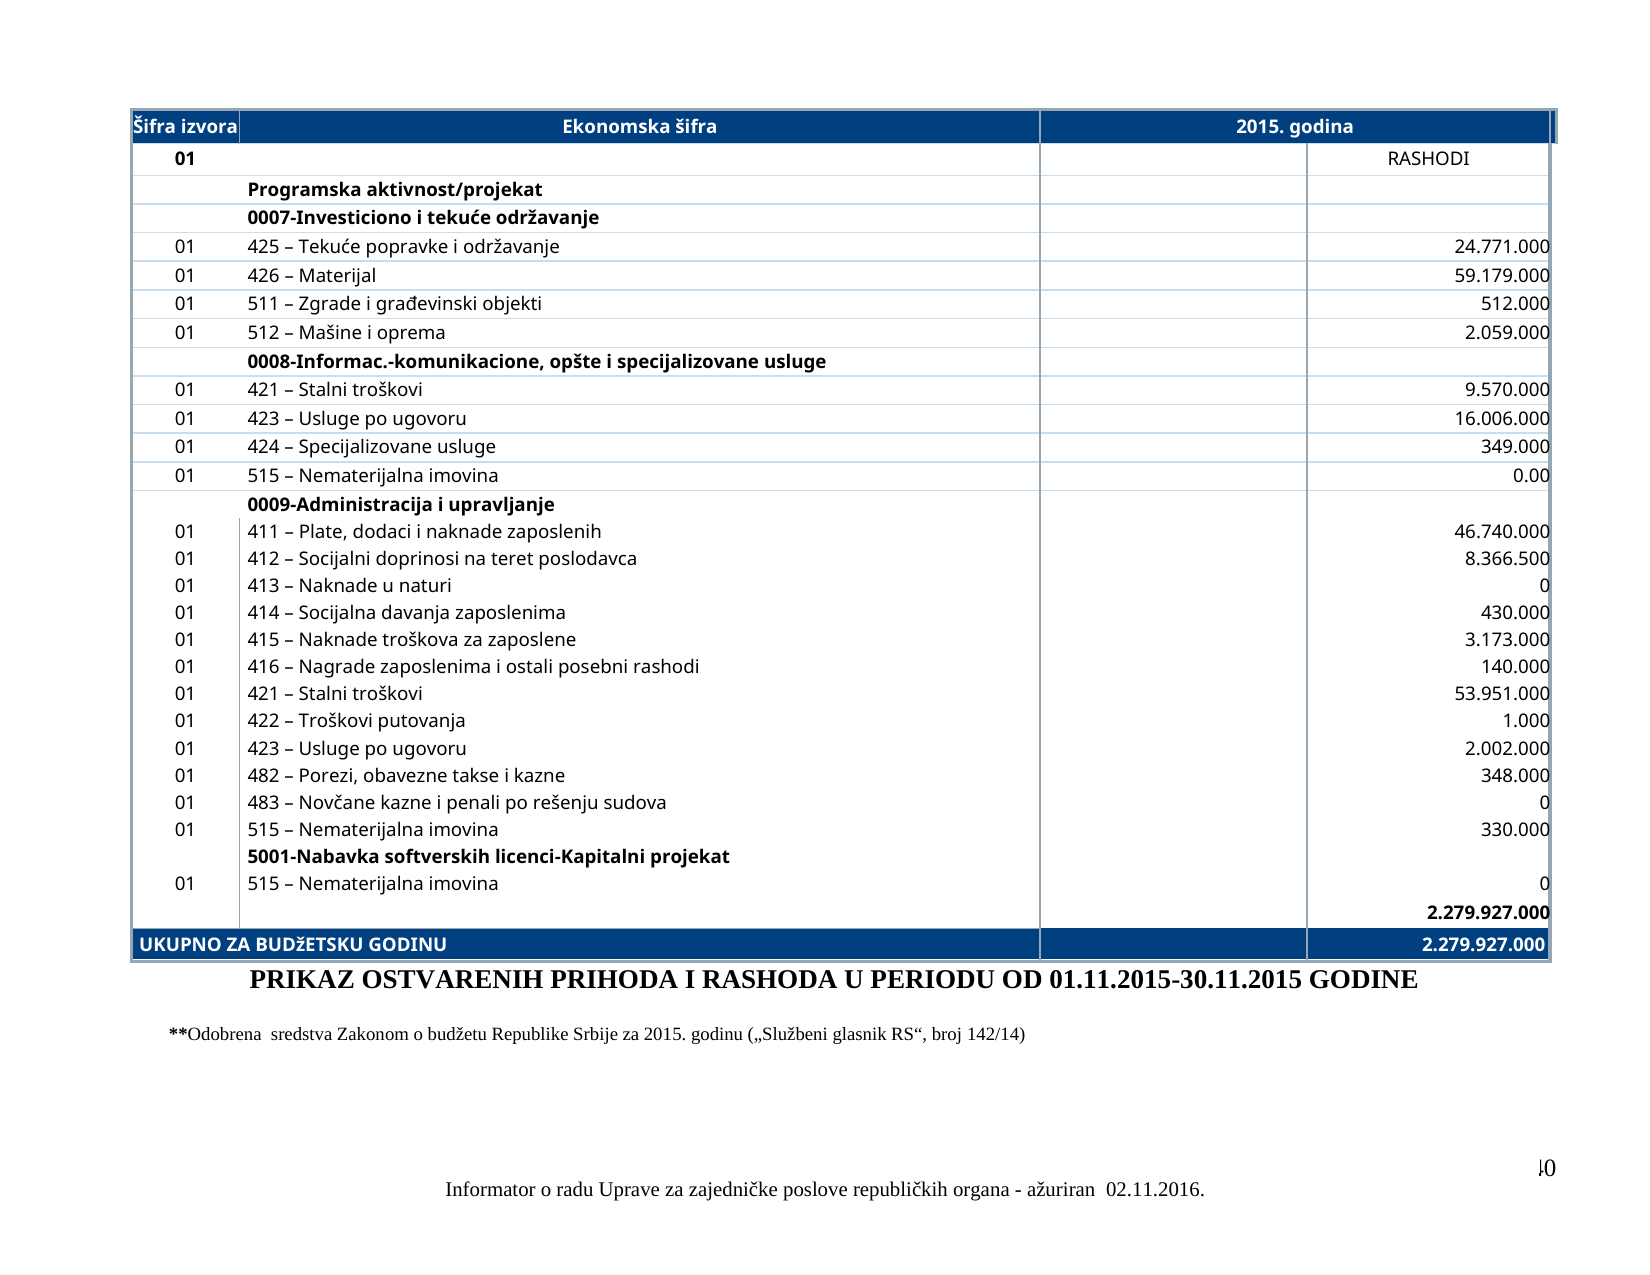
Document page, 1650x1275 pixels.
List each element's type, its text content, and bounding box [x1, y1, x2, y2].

table_cell 01 [133, 405, 239, 432]
table_cell [1041, 233, 1306, 260]
table_cell [1552, 346, 1556, 375]
table_cell 01 [133, 600, 239, 627]
table_cell [1552, 375, 1556, 404]
table_cell 426 – Materijal [239, 262, 1039, 289]
table_cell 53.951.000 [1308, 681, 1548, 708]
table_cell [1041, 681, 1306, 708]
table_cell 01 [133, 735, 239, 762]
table_cell [133, 843, 239, 870]
table_cell [1041, 144, 1306, 174]
table_cell 2.002.000 [1308, 735, 1548, 762]
table_cell 5001-Nabavka softverskih licenci-Kapitalni projekat [240, 843, 1039, 870]
table_cell 414 – Socijalna davanja zaposlenima [240, 600, 1039, 627]
table_cell [1552, 681, 1556, 708]
table_cell [1552, 627, 1556, 654]
table_cell 24.771.000 [1308, 233, 1548, 260]
table_cell [1552, 928, 1556, 959]
table_cell RASHODI [1308, 144, 1548, 174]
table_cell [1041, 348, 1306, 375]
table_cell [1552, 843, 1556, 870]
table_cell [1552, 490, 1556, 518]
table_cell 01 [133, 262, 239, 289]
table_cell 425 – Tekuće popravke i održavanje [239, 233, 1039, 260]
table_cell [239, 144, 1039, 174]
table_cell 515 – Nematerijalna imovina [240, 816, 1039, 843]
table_cell 3.173.000 [1308, 627, 1548, 654]
table_cell [1041, 870, 1306, 897]
text **Odobrena sredstva Zakonom o budžetu Republike Srbije za 2015. godinu („Službeni glasnik RS“, broj 142/14) [169, 1023, 1556, 1044]
table_cell [1041, 573, 1306, 599]
table_cell UKUPNO [240, 898, 1039, 928]
table_cell 01 [133, 898, 239, 928]
table_cell [1552, 573, 1556, 599]
table_cell 421 – Stalni troškovi [240, 681, 1039, 708]
table_cell 01 [133, 681, 239, 708]
table_cell 01 [133, 319, 239, 346]
table_cell 1.000 [1308, 708, 1548, 735]
table_header Šifra izvora [133, 111, 239, 143]
table_cell [1041, 708, 1306, 735]
table_cell 330.000 [1308, 816, 1548, 843]
table_cell [1552, 175, 1556, 203]
table_cell [1552, 545, 1556, 572]
table_cell 423 – Usluge po ugovoru [239, 405, 1039, 432]
table_cell 421 – Stalni troškovi [239, 377, 1039, 404]
table_cell [1552, 816, 1556, 843]
table_cell 01 [133, 545, 239, 572]
table_cell [1041, 843, 1306, 870]
table_cell [1552, 144, 1556, 174]
table_cell [1552, 232, 1556, 260]
table_cell 416 – Nagrade zaposlenima i ostali posebni rashodi [240, 654, 1039, 681]
table_cell [1552, 203, 1556, 232]
table_cell 415 – Naknade troškova za zaposlene [240, 627, 1039, 654]
table_cell 01 [133, 463, 239, 489]
table_cell Programska aktivnost/projekat [239, 176, 1039, 203]
table_cell 46.740.000 [1308, 518, 1548, 545]
table_cell 348.000 [1308, 762, 1548, 789]
table_cell [1041, 262, 1306, 289]
table_cell [1041, 898, 1306, 928]
table_header [1551, 111, 1555, 143]
table_cell [1041, 928, 1306, 959]
table_cell UKUPNO ZA BUDžETSKU GODINU [133, 929, 1039, 959]
table_cell 411 – Plate, dodaci i naknade zaposlenih [240, 518, 1039, 545]
text PRIKAZ OSTVARENIH PRIHODA I RASHODA U PERIODU OD 01.11.2015-30.11.2015 GODINE [112, 963, 1556, 994]
table_cell [1308, 348, 1548, 375]
table_cell [1308, 205, 1548, 232]
table_cell [133, 348, 239, 375]
table_cell [1041, 735, 1306, 762]
table_cell [1552, 518, 1556, 545]
table_cell [1041, 434, 1306, 461]
table_cell [1552, 461, 1556, 489]
table_cell [1552, 318, 1556, 346]
table_cell 424 – Specijalizovane usluge [239, 434, 1039, 461]
table_cell 515 – Nematerijalna imovina [239, 463, 1039, 489]
table_cell [1552, 600, 1556, 627]
table_cell [1041, 627, 1306, 654]
table_cell 01 [133, 789, 239, 816]
table_cell 0.00 [1308, 463, 1548, 489]
table_cell 01 [133, 377, 239, 404]
table_cell 01 [133, 573, 239, 599]
table_cell 8.366.500 [1308, 545, 1548, 572]
table_cell 01 [133, 870, 239, 897]
table_cell 01 [133, 291, 239, 318]
table_cell 140.000 [1308, 654, 1548, 681]
table_cell [1041, 545, 1306, 572]
table_cell [1041, 291, 1306, 318]
table_cell 0 [1308, 573, 1548, 599]
table_cell 9.570.000 [1308, 377, 1548, 404]
table_cell 16.006.000 [1308, 405, 1548, 432]
table_cell [1552, 289, 1556, 318]
table_cell [1552, 404, 1556, 432]
table_cell [1552, 789, 1556, 816]
table_cell 0 [1308, 789, 1548, 816]
table_cell 422 – Troškovi putovanja [240, 708, 1039, 735]
table_cell [1552, 708, 1556, 735]
table_cell [1041, 463, 1306, 489]
table_cell [1552, 432, 1556, 461]
table_cell 01 [133, 518, 239, 545]
table_cell 515 – Nematerijalna imovina [240, 870, 1039, 897]
table_cell [1041, 377, 1306, 404]
table_cell [1041, 319, 1306, 346]
table_cell 01 [133, 762, 239, 789]
table_cell 0008-Informac.-komunikacione, opšte i specijalizovane usluge [239, 348, 1039, 375]
table_cell [1041, 816, 1306, 843]
table_cell [1552, 260, 1556, 289]
table_cell 2.279.927.000 [1308, 928, 1548, 959]
table_cell 512.000 [1308, 291, 1548, 318]
table_cell [133, 176, 239, 203]
table_header Ekonomska šifra [240, 111, 1039, 143]
table_cell [1041, 789, 1306, 816]
table_cell [1552, 870, 1556, 897]
table_cell 430.000 [1308, 600, 1548, 627]
table_cell 2.279.927.000 [1308, 898, 1548, 928]
table_cell [1041, 205, 1306, 232]
table_cell 423 – Usluge po ugovoru [240, 735, 1039, 762]
table_cell [1552, 762, 1556, 789]
table_cell 01 [133, 144, 239, 174]
table_cell 59.179.000 [1308, 262, 1548, 289]
table_cell 511 – Zgrade i građevinski objekti [239, 291, 1039, 318]
table_cell 482 – Porezi, obavezne takse i kazne [240, 762, 1039, 789]
table_cell [133, 491, 239, 518]
table_header 2015. godina [1041, 111, 1549, 143]
table_cell 412 – Socijalni doprinosi na teret poslodavca [240, 545, 1039, 572]
table_cell 01 [133, 816, 239, 843]
table_cell [1308, 491, 1548, 518]
table_cell 483 – Novčane kazne i penali po rešenju sudova [240, 789, 1039, 816]
table_cell [133, 205, 239, 232]
table_cell [1552, 654, 1556, 681]
table_cell [1041, 600, 1306, 627]
table_cell [1552, 898, 1556, 928]
table_cell [1308, 843, 1548, 870]
table_cell 01 [133, 654, 239, 681]
table_cell [1041, 762, 1306, 789]
table_cell [1041, 518, 1306, 545]
table_cell [1041, 176, 1306, 203]
table_cell 01 [133, 233, 239, 260]
table_cell 349.000 [1308, 434, 1548, 461]
table_cell 01 [133, 434, 239, 461]
table_cell 01 [133, 708, 239, 735]
table_cell 413 – Naknade u naturi [240, 573, 1039, 599]
table_cell [1308, 176, 1548, 203]
table_cell 01 [133, 627, 239, 654]
table_cell 0 [1308, 870, 1548, 897]
table_cell [1552, 735, 1556, 762]
table_cell 0009-Administracija i upravlјanje [239, 491, 1039, 518]
table_cell [1041, 405, 1306, 432]
table_cell 512 – Mašine i oprema [239, 319, 1039, 346]
table_cell 2.059.000 [1308, 319, 1548, 346]
table_cell 0007-Investiciono i tekuće održavanje [239, 205, 1039, 232]
table_cell [1041, 654, 1306, 681]
table_cell [1041, 491, 1306, 518]
